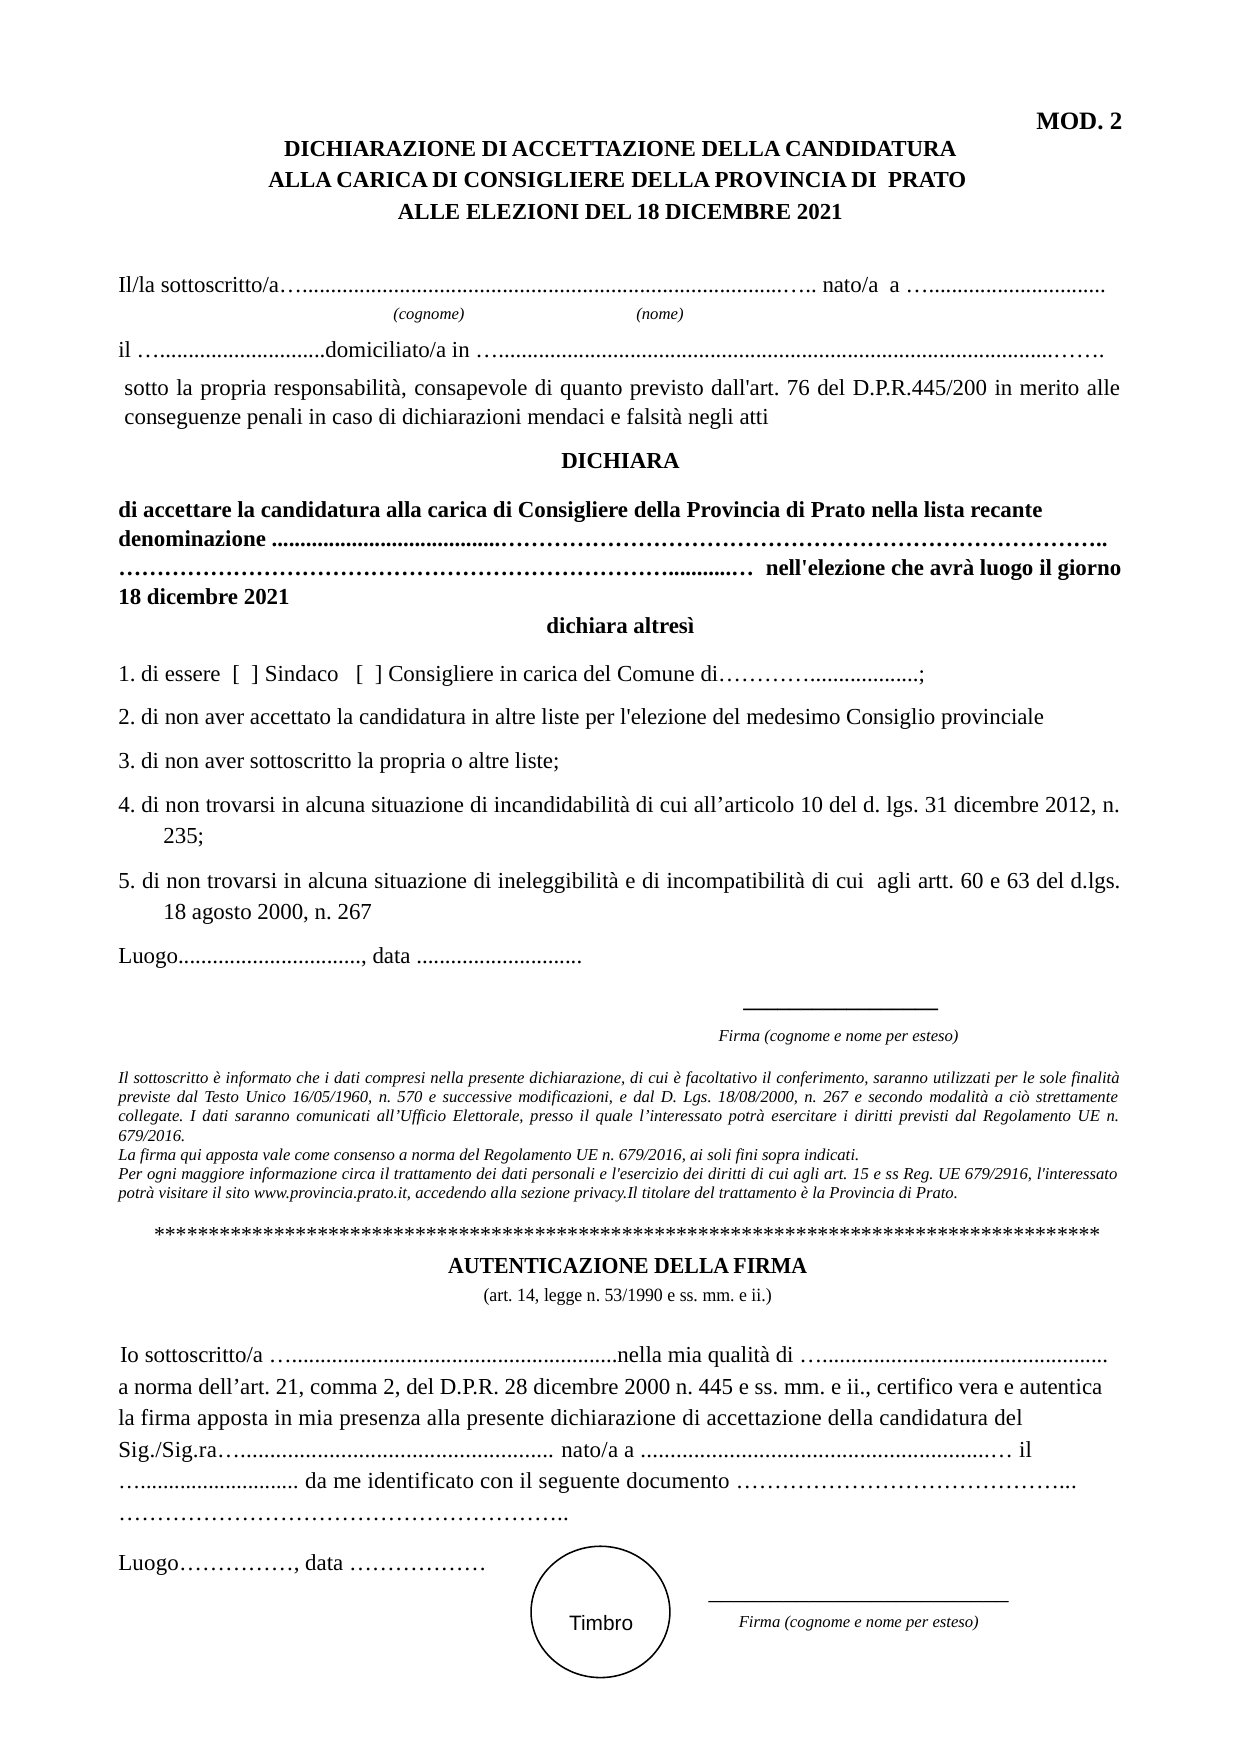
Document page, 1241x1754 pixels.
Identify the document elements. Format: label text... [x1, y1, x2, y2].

text Il sottoscritto è informato che i dati compresi nella presente dichiarazione, di cui è facoltativo il conferimento, saranno utilizzati per le sole finalità previste dal Testo Unico 16/05/1960, n. 570 e successive modificazioni, e dal D. Lgs. 18/08/2000, n. 267 e secondo modalità a ciò strettamente collegate. I dati saranno comunicati all’Ufficio Elettorale, presso il quale l’interessato potrà esercitare i diritti previsti dal Regolamento UE n. 679/2016. [118, 1068, 1122, 1144]
text Luogo................................, data ............................. [118, 942, 1122, 969]
list 2. di non aver accettato la candidatura in altre liste per l'elezione del medesimo Consiglio provinciale [118, 703, 1122, 729]
list 3. di non aver sottoscritto la propria o altre liste; [118, 747, 1122, 773]
text DICHIARAZIONE DI ACCETTAZIONE DELLA CANDIDATURA [118, 135, 1122, 161]
text La firma qui apposta vale come consenso a norma del Regolamento UE n. 679/2016, ai soli fini sopra indicati. [118, 1144, 1122, 1164]
text Per ogni maggiore informazione circa il trattamento dei dati personali e l'esercizio dei diritti di cui agli art. 15 e ss Reg. UE 679/2916, l'interessato potrà visitare il sito www.provincia.prato.it, accedendo alla sezione privacy.Il titolare del trattamento è la Provincia di Prato. [118, 1164, 1122, 1202]
text DICHIARA [118, 448, 1122, 474]
list 4. di non trovarsi in alcuna situazione di incandidabilità di cui all’articolo 10 del d. lgs. 31 dicembre 2012, n. 235; [118, 791, 1122, 849]
text a norma dell’art. 21, comma 2, del D.P.R. 28 dicembre 2000 n. 445 e ss. mm. e ii., certifico vera e autentica la firma apposta in mia presenza alla presente dichiarazione di accettazione della candidatura del Sig./Sig.ra…..................................................... nato/a a ...........................................................… il …............................ da me identificato con il seguente documento ……………………………………... ………………………………………………….. [118, 1373, 1122, 1526]
list 1. di essere [ ] Sindaco [ ] Consigliere in carica del Comune di…………...................; [118, 659, 1122, 686]
text alla carica di consigliere DELLA PROVINCIA DI PRATO [118, 167, 1122, 193]
text ALLE ELEZIONI DEL 18 DICEMBRE 2021 [118, 198, 1122, 224]
text di accettare la candidatura alla carica di Consigliere della Provincia di Prato nella lista recante denominazione ........................................……………………………………………………………………..………………………………………………………………...........… nell'elezione che avrà luogo il giorno 18 dicembre 2021 [118, 496, 1122, 609]
list 5. di non trovarsi in alcuna situazione di ineleggibilità e di incompatibilità di cui agli artt. 60 e 63 del d.lgs. 18 agosto 2000, n. 267 [118, 867, 1122, 924]
text (art. 14, legge n. 53/1990 e ss. mm. e ii.) [118, 1284, 1122, 1306]
text _________________ [118, 986, 1122, 1013]
text il ….............................domiciliato/a in ….................................................................................................……. [118, 336, 1122, 363]
text Firma (cognome e nome per esteso) [668, 1604, 1122, 1633]
text Io sottoscritto/a ….........................................................nella mia qualità di ….................................................. [118, 1341, 1122, 1368]
text Firma (cognome e nome per esteso) [679, 1026, 1122, 1045]
text AUTENTICAZIONE DELLA FIRMA [118, 1252, 1122, 1279]
text MOD. 2 [118, 106, 1122, 135]
text sotto la propria responsabilità, consapevole di quanto previsto dall'art. 76 del D.P.R.445/200 in merito alle conseguenze penali in caso di dichiarazioni mendaci e falsità negli atti [124, 374, 1122, 429]
text Luogo……………, data ……………… [118, 1549, 575, 1576]
text dichiara altresì [118, 612, 1122, 638]
text ________________________ [664, 1576, 1122, 1604]
text Il/la sottoscritto/a…....................................................................................….. nato/a a …............................... [118, 271, 1122, 298]
text (cognome) (nome) [118, 298, 1122, 325]
text [626, 1549, 1122, 1576]
text *************************************************************************************** [118, 1221, 1122, 1247]
